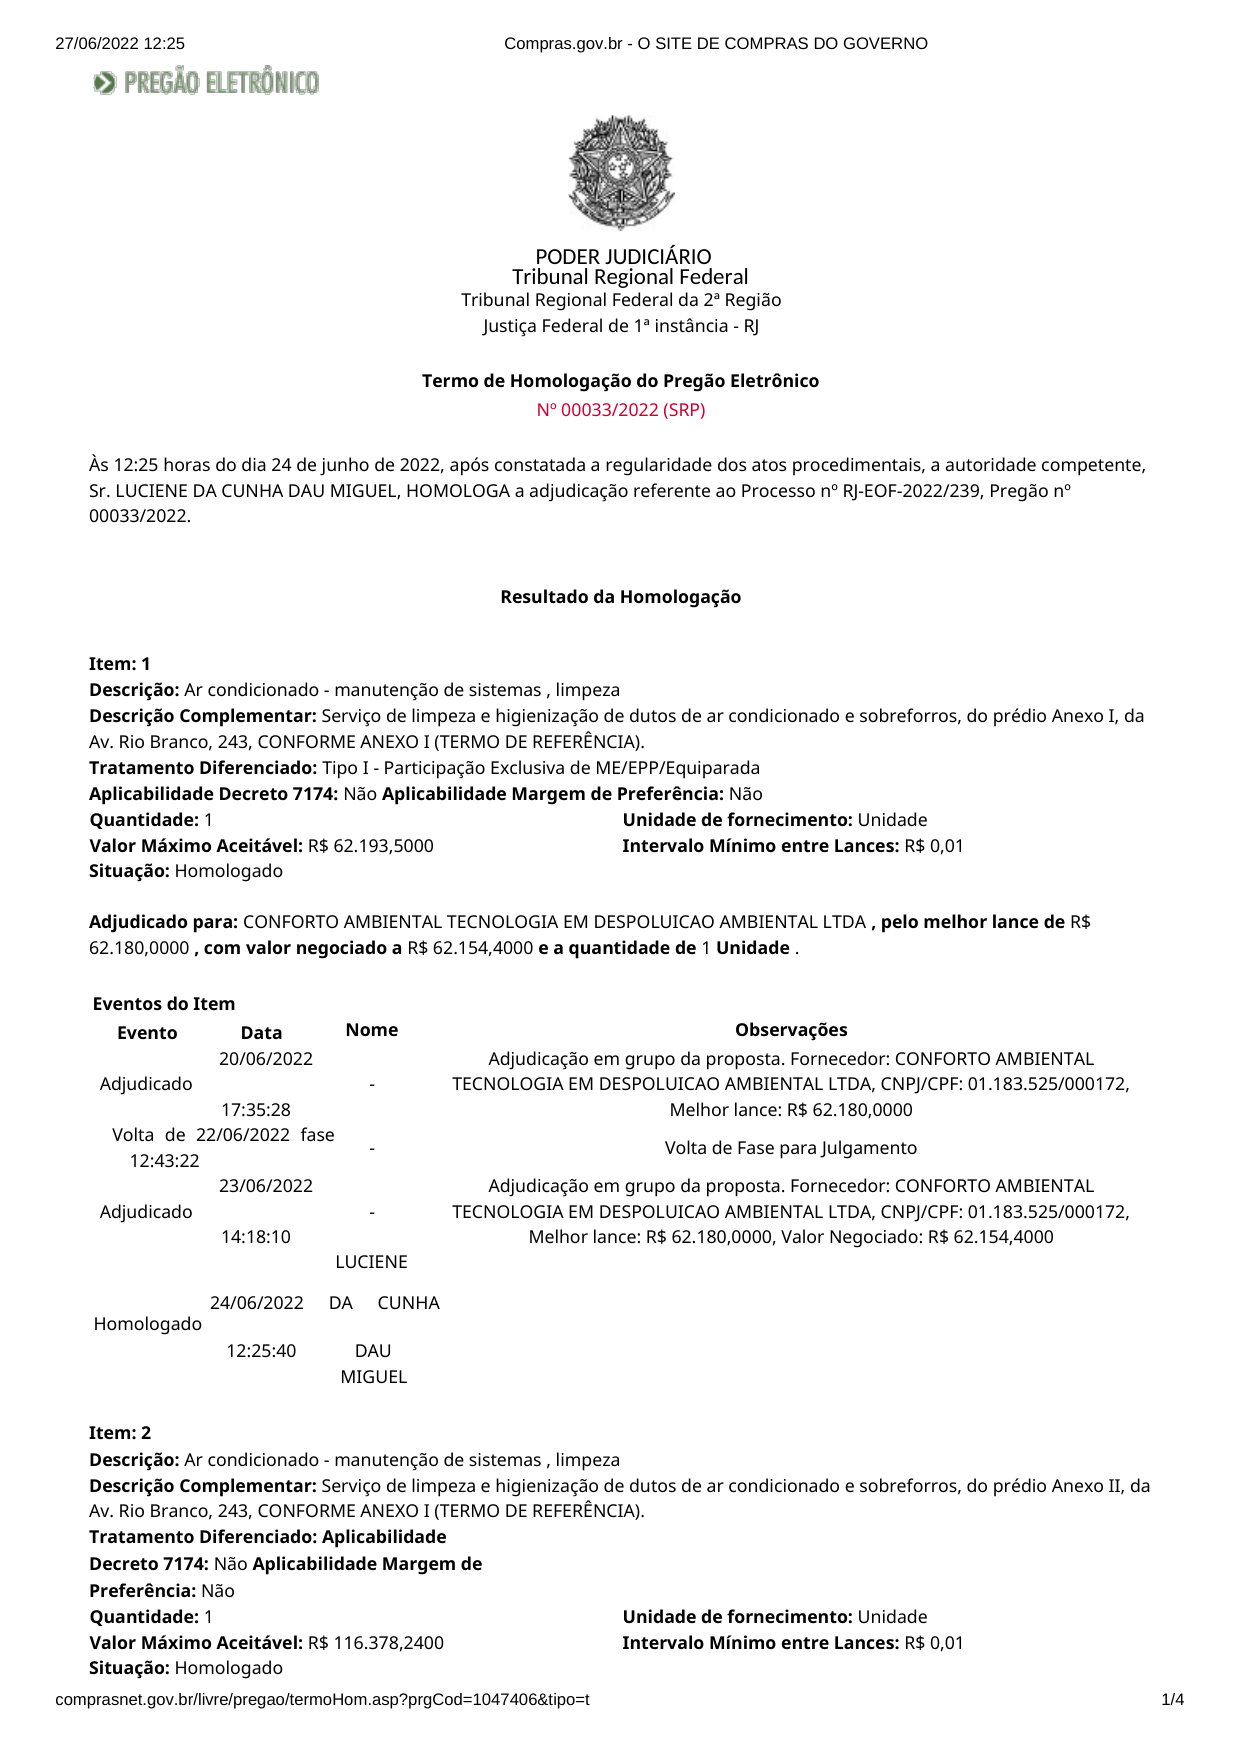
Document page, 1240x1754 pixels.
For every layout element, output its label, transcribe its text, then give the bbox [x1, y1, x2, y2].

text Descrição Complementar: Serviço de limpeza e higienização de dutos de ar condicionado e sobreforros, do prédio Anexo II, da Av. Rio Branco, 243, CONFORME ANEXO I (TERMO DE REFERÊNCIA). [89, 1473, 1152, 1523]
table_cell Adjudicação em grupo da proposta. Fornecedor: CONFORTO AMBIENTAL TECNOLOGIA EM DESPOLUICAO AMBIENTAL LTDA, CNPJ/CPF: 01.183.525/000172, Melhor lance: R$ 62.180,0000 [440, 1046, 1143, 1123]
table_cell Evento Data [88, 1017, 335, 1046]
text Às 12:25 horas do dia 24 de junho de 2022, após constatada a regularidade dos atos procedimentais, a autoridade competente, Sr. LUCIENE DA CUNHA DAU MIGUEL, HOMOLOGA a adjudicação referente ao Processo nº RJ-EOF-2022/239, Pregão nº 00033/2022. [89, 453, 1152, 528]
text Descrição: Ar condicionado - manutenção de sistemas , limpeza [89, 678, 1152, 702]
table_cell LUCIENE [335, 1250, 440, 1292]
table_cell 24/06/2022 DA CUNHA Homologado 12:25:40 DAU MIGUEL [88, 1292, 440, 1390]
table_header [335, 961, 440, 1017]
table_cell Observações [440, 1017, 1143, 1046]
table_cell Intervalo Mínimo entre Lances: R$ 0,01 [623, 1630, 999, 1655]
table_cell 23/06/2022 Adjudicado 14:18:10 [88, 1174, 335, 1250]
table_header Eventos do Item [88, 961, 335, 1017]
table_header Unidade de fornecimento: Unidade [623, 1605, 999, 1630]
table_header Quantidade: 1 [89, 808, 622, 833]
subtitle Termo de Homologação do Pregão Eletrônico [90, 368, 1152, 393]
table_header [440, 961, 1143, 1017]
text Situação: Homologado [89, 858, 1152, 883]
text Situação: Homologado [89, 1655, 1152, 1679]
table_cell Nome [335, 1017, 440, 1046]
table_cell - [335, 1123, 440, 1173]
text Adjudicado para: CONFORTO AMBIENTAL TECNOLOGIA EM DESPOLUICAO AMBIENTAL LTDA , pelo melhor lance de R$ 62.180,0000 , com valor negociado a R$ 62.154,4000 e a quantidade de 1 Unidade . [89, 910, 1152, 960]
text Tratamento Diferenciado: Tipo I - Participação Exclusiva de ME/EPP/Equiparada [89, 755, 1152, 779]
table_cell Intervalo Mínimo entre Lances: R$ 0,01 [623, 833, 999, 858]
table_cell 20/06/2022 Adjudicado 17:35:28 [88, 1046, 335, 1123]
table_cell [88, 1250, 335, 1292]
text Nº 00033/2022 (SRP) [90, 398, 1152, 422]
table_cell - [335, 1046, 440, 1123]
text Tribunal Regional Federal da 2ª Região [154, 288, 1088, 312]
table_cell Volta de 22/06/2022 fase 12:43:22 [88, 1123, 335, 1173]
text Resultado da Homologação [90, 585, 1152, 609]
subtitle Tratamento Diferenciado: Aplicabilidade Decreto 7174: Não Aplicabilidade Margem de Preferência: Não [89, 1525, 486, 1602]
table_cell - [335, 1174, 440, 1250]
subtitle Aplicabilidade Decreto 7174: Não Aplicabilidade Margem de Preferência: Não [89, 781, 1152, 805]
table_cell [440, 1250, 1143, 1390]
text Justiça Federal de 1ª instância - RJ [154, 313, 1088, 338]
table_cell Volta de Fase para Julgamento [440, 1123, 1143, 1173]
text Descrição Complementar: Serviço de limpeza e higienização de dutos de ar condicionado e sobreforros, do prédio Anexo I, da Av. Rio Branco, 243, CONFORME ANEXO I (TERMO DE REFERÊNCIA). [89, 704, 1152, 753]
table_cell Valor Máximo Aceitável: R$ 116.378,2400 [89, 1630, 622, 1655]
table_cell Valor Máximo Aceitável: R$ 62.193,5000 [89, 833, 622, 858]
table_header Unidade de fornecimento: Unidade [623, 808, 999, 833]
subtitle Item: 1 [89, 651, 1152, 675]
subtitle Item: 2 [89, 1421, 1152, 1445]
table_header Quantidade: 1 [89, 1605, 622, 1630]
text Descrição: Ar condicionado - manutenção de sistemas , limpeza [89, 1447, 1152, 1472]
table_cell Adjudicação em grupo da proposta. Fornecedor: CONFORTO AMBIENTAL TECNOLOGIA EM DESPOLUICAO AMBIENTAL LTDA, CNPJ/CPF: 01.183.525/000172, Melhor lance: R$ 62.180,0000, Valor Negociado: R$ 62.154,4000 [440, 1174, 1143, 1250]
